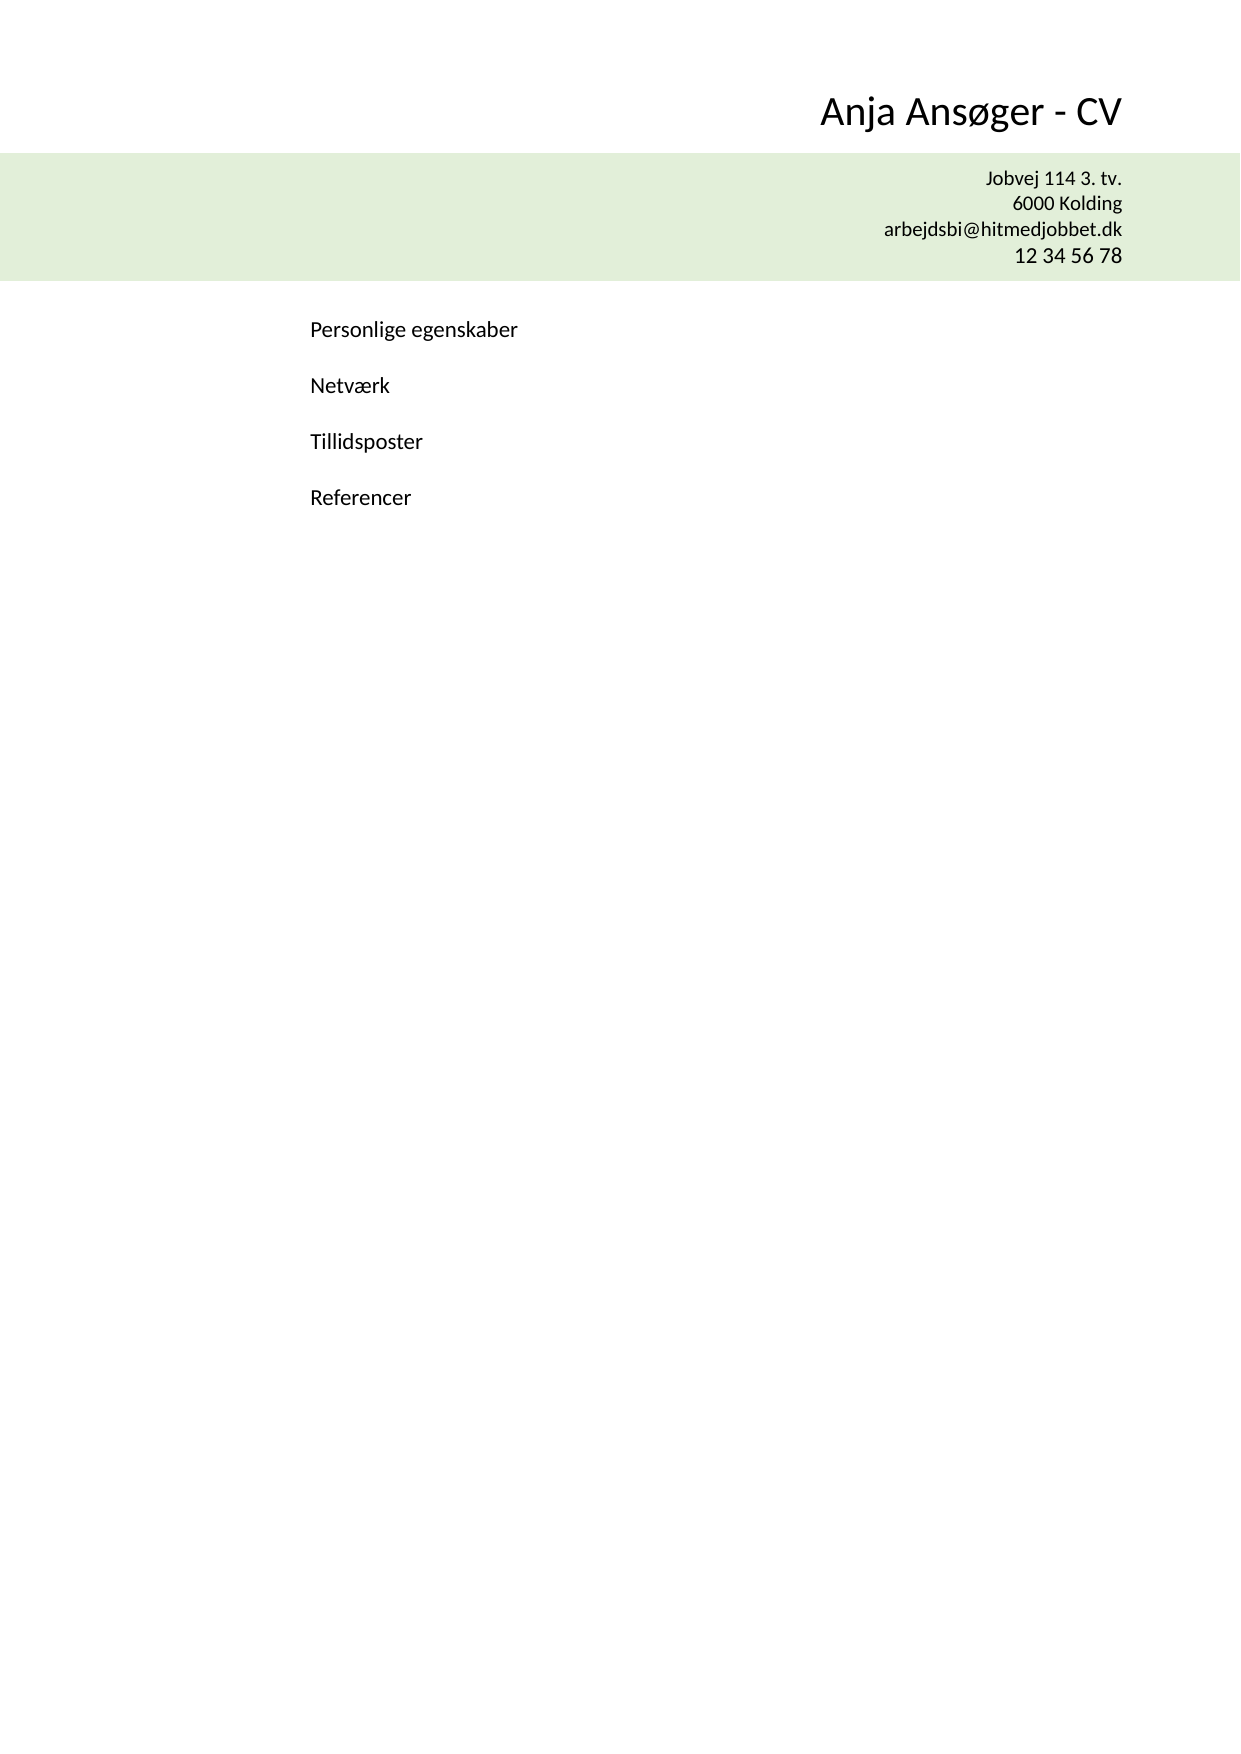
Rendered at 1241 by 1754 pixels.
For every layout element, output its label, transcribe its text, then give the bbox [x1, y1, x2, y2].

text Netværk [118, 371, 1122, 399]
text Personlige egenskaber [118, 316, 1122, 343]
text Referencer [118, 483, 1122, 511]
text Tillidsposter [118, 427, 1122, 455]
